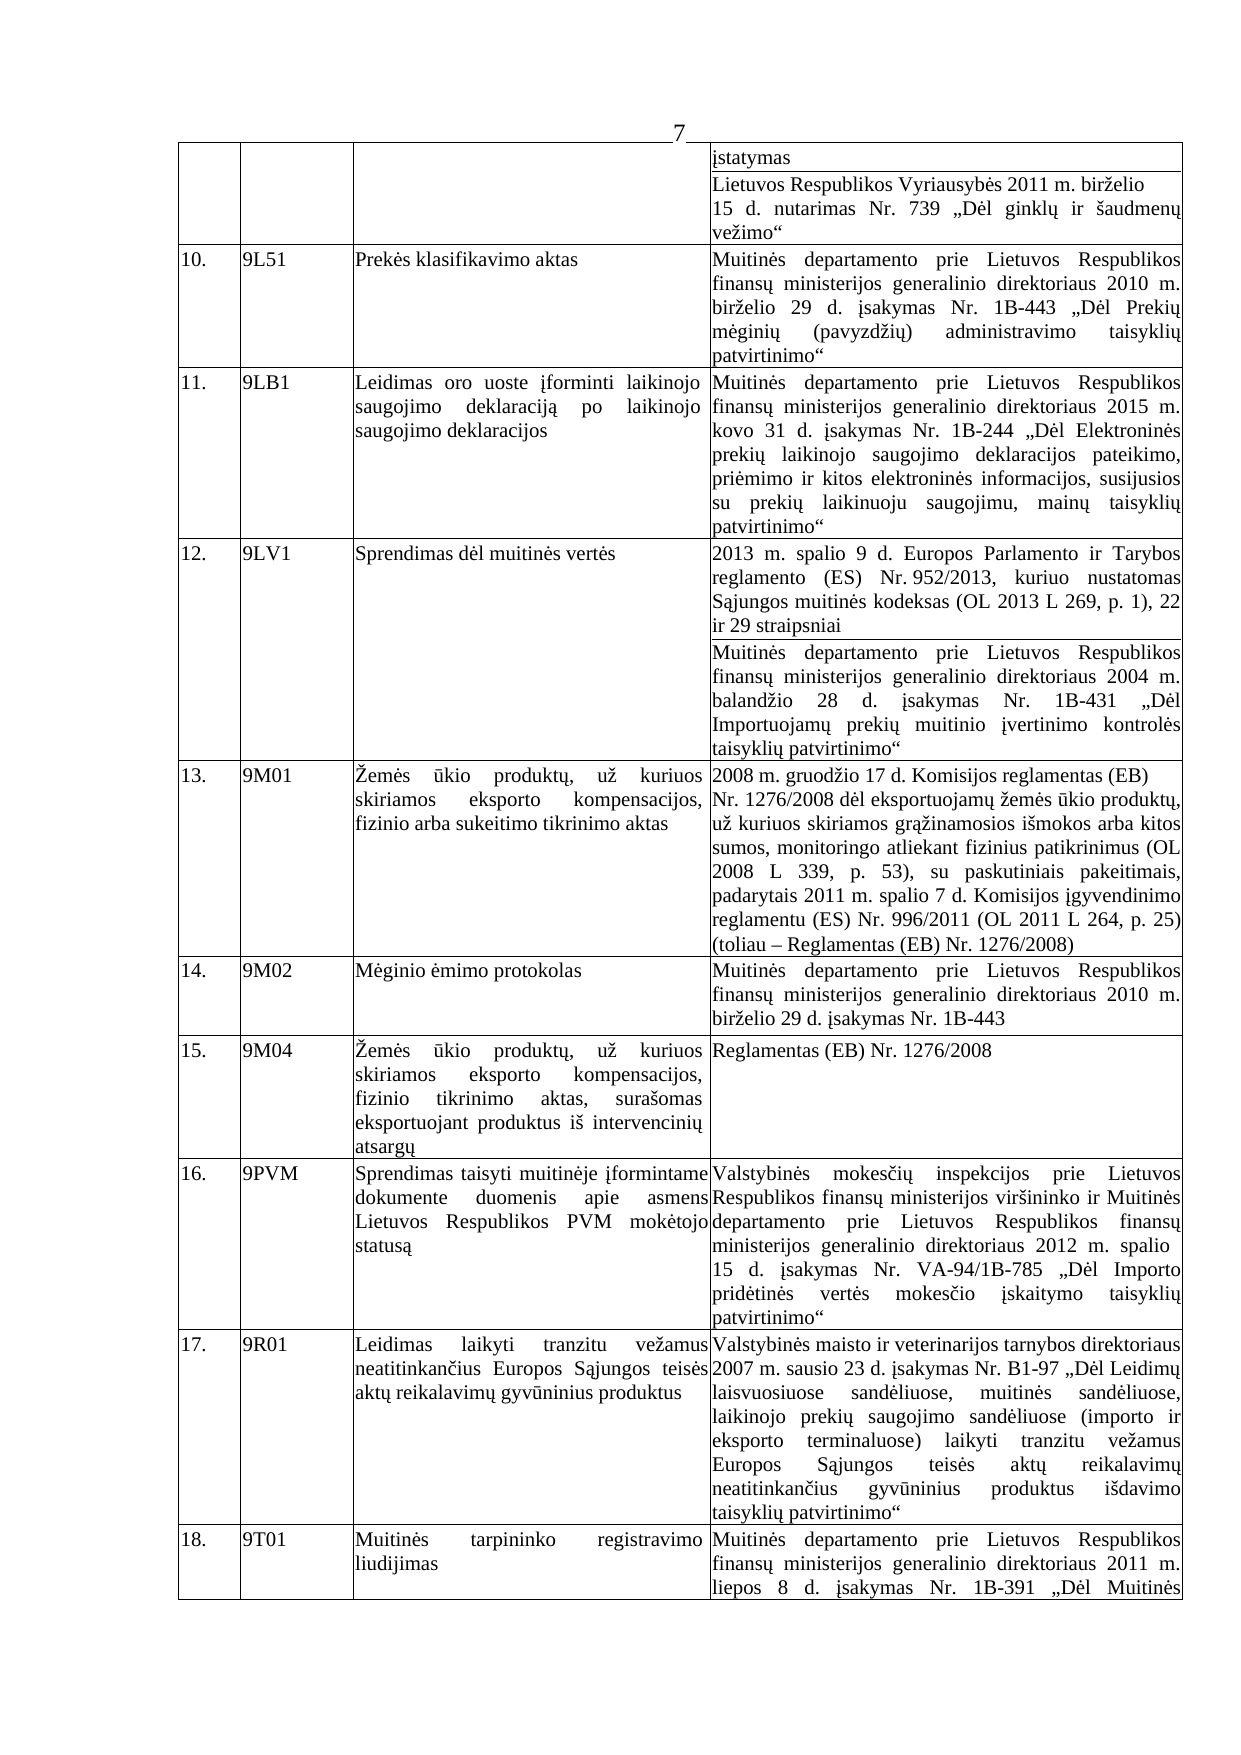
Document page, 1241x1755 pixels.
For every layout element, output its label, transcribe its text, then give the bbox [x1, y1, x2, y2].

table_cell Sprendimas dėl muitinės vertės [354, 539, 710, 760]
table_cell 2008 m. gruodžio 17 d. Komisijos reglamentas (EB) Nr. 1276/2008 dėl eksportuojamų žemės ūkio produktų, už kuriuos skiriamos grąžinamosios išmokos arba kitos sumos, monitoringo atliekant fizinius patikrinimus (OL 2008 L 339, p. 53), su paskutiniais pakeitimais, padarytais 2011 m. spalio 7 d. Komisijos įgyvendinimo reglamentu (ES) Nr. 996/2011 (OL 2011 L 264, p. 25) (toliau – Reglamentas (EB) Nr. 1276/2008) [711, 761, 1182, 956]
table_cell Muitinės tarpininko registravimo liudijimas [354, 1525, 710, 1599]
table_cell 9R01 [241, 1330, 353, 1524]
table_cell 9T01 [241, 1525, 353, 1599]
table_cell Muitinės departamento prie Lietuvos Respublikos finansų ministerijos generalinio direktoriaus 2010 m. birželio 29 d. įsakymas Nr. 1B-443 [711, 957, 1182, 1035]
table_cell Leidimas oro uoste įforminti laikinojo saugojimo deklaraciją po laikinojo saugojimo deklaracijos [354, 368, 710, 538]
table_cell [241, 143, 353, 244]
table_cell 14. [179, 957, 240, 1035]
table_cell Žemės ūkio produktų, už kuriuos skiriamos eksporto kompensacijos, fizinio arba sukeitimo tikrinimo aktas [354, 761, 710, 956]
table_cell 15. [179, 1036, 240, 1158]
table_cell 13. [179, 761, 240, 956]
table_cell 9PVM [241, 1159, 353, 1329]
table_cell Prekės klasifikavimo aktas [354, 245, 710, 367]
table_cell Valstybinės mokesčių inspekcijos prie Lietuvos Respublikos finansų ministerijos viršininko ir Muitinės departamento prie Lietuvos Respublikos finansų ministerijos generalinio direktoriaus 2012 m. spalio 15 d. įsakymas Nr. VA-94/1B-785 „Dėl Importo pridėtinės vertės mokesčio įskaitymo taisyklių patvirtinimo“ [711, 1159, 1182, 1329]
table_cell Reglamentas (EB) Nr. 1276/2008 [711, 1036, 1182, 1158]
table_cell [354, 143, 710, 244]
table_cell 17. [179, 1330, 240, 1524]
table_cell 9M01 [241, 761, 353, 956]
table_cell 18. [179, 1525, 240, 1599]
table_cell 16. [179, 1159, 240, 1329]
table_cell 10. [179, 245, 240, 367]
table_cell Sprendimas taisyti muitinėje įformintame dokumente duomenis apie asmens Lietuvos Respublikos PVM mokėtojo statusą [354, 1159, 710, 1329]
table_cell Leidimas laikyti tranzitu vežamus neatitinkančius Europos Sąjungos teisės aktų reikalavimų gyvūninius produktus [354, 1330, 710, 1524]
table_cell 9M04 [241, 1036, 353, 1158]
table_cell įstatymas Lietuvos Respublikos Vyriausybės 2011 m. birželio 15 d. nutarimas Nr. 739 „Dėl ginklų ir šaudmenų vežimo“ [711, 143, 1182, 244]
table_cell 9L51 [241, 245, 353, 367]
table_cell Valstybinės maisto ir veterinarijos tarnybos direktoriaus 2007 m. sausio 23 d. įsakymas Nr. B1-97 „Dėl Leidimų laisvuosiuose sandėliuose, muitinės sandėliuose, laikinojo prekių saugojimo sandėliuose (importo ir eksporto terminaluose) laikyti tranzitu vežamus Europos Sąjungos teisės aktų reikalavimų neatitinkančius gyvūninius produktus išdavimo taisyklių patvirtinimo“ [711, 1330, 1182, 1524]
table_cell Muitinės departamento prie Lietuvos Respublikos finansų ministerijos generalinio direktoriaus 2011 m. liepos 8 d. įsakymas Nr. 1B-391 „Dėl Muitinės [711, 1525, 1182, 1599]
table_cell 9M02 [241, 957, 353, 1035]
table_cell Muitinės departamento prie Lietuvos Respublikos finansų ministerijos generalinio direktoriaus 2015 m. kovo 31 d. įsakymas Nr. 1B-244 „Dėl Elektroninės prekių laikinojo saugojimo deklaracijos pateikimo, priėmimo ir kitos elektroninės informacijos, susijusios su prekių laikinuoju saugojimu, mainų taisyklių patvirtinimo“ [711, 368, 1182, 538]
table_cell 2013 m. spalio 9 d. Europos Parlamento ir Tarybos reglamento (ES) Nr. 952/2013, kuriuo nustatomas Sąjungos muitinės kodeksas (OL 2013 L 269, p. 1), 22 ir 29 straipsniai Muitinės departamento prie Lietuvos Respublikos finansų ministerijos generalinio direktoriaus 2004 m. balandžio 28 d. įsakymas Nr. 1B-431 „Dėl Importuojamų prekių muitinio įvertinimo kontrolės taisyklių patvirtinimo“ [711, 539, 1182, 760]
table_cell 11. [179, 368, 240, 538]
table_cell [179, 143, 240, 244]
table_cell 12. [179, 539, 240, 760]
table_cell Muitinės departamento prie Lietuvos Respublikos finansų ministerijos generalinio direktoriaus 2010 m. birželio 29 d. įsakymas Nr. 1B-443 „Dėl Prekių mėginių (pavyzdžių) administravimo taisyklių patvirtinimo“ [711, 245, 1182, 367]
table_cell 9LV1 [241, 539, 353, 760]
table_cell 9LB1 [241, 368, 353, 538]
table_cell Žemės ūkio produktų, už kuriuos skiriamos eksporto kompensacijos, fizinio tikrinimo aktas, surašomas eksportuojant produktus iš intervencinių atsargų [354, 1036, 710, 1158]
table_cell Mėginio ėmimo protokolas v [354, 957, 710, 1035]
